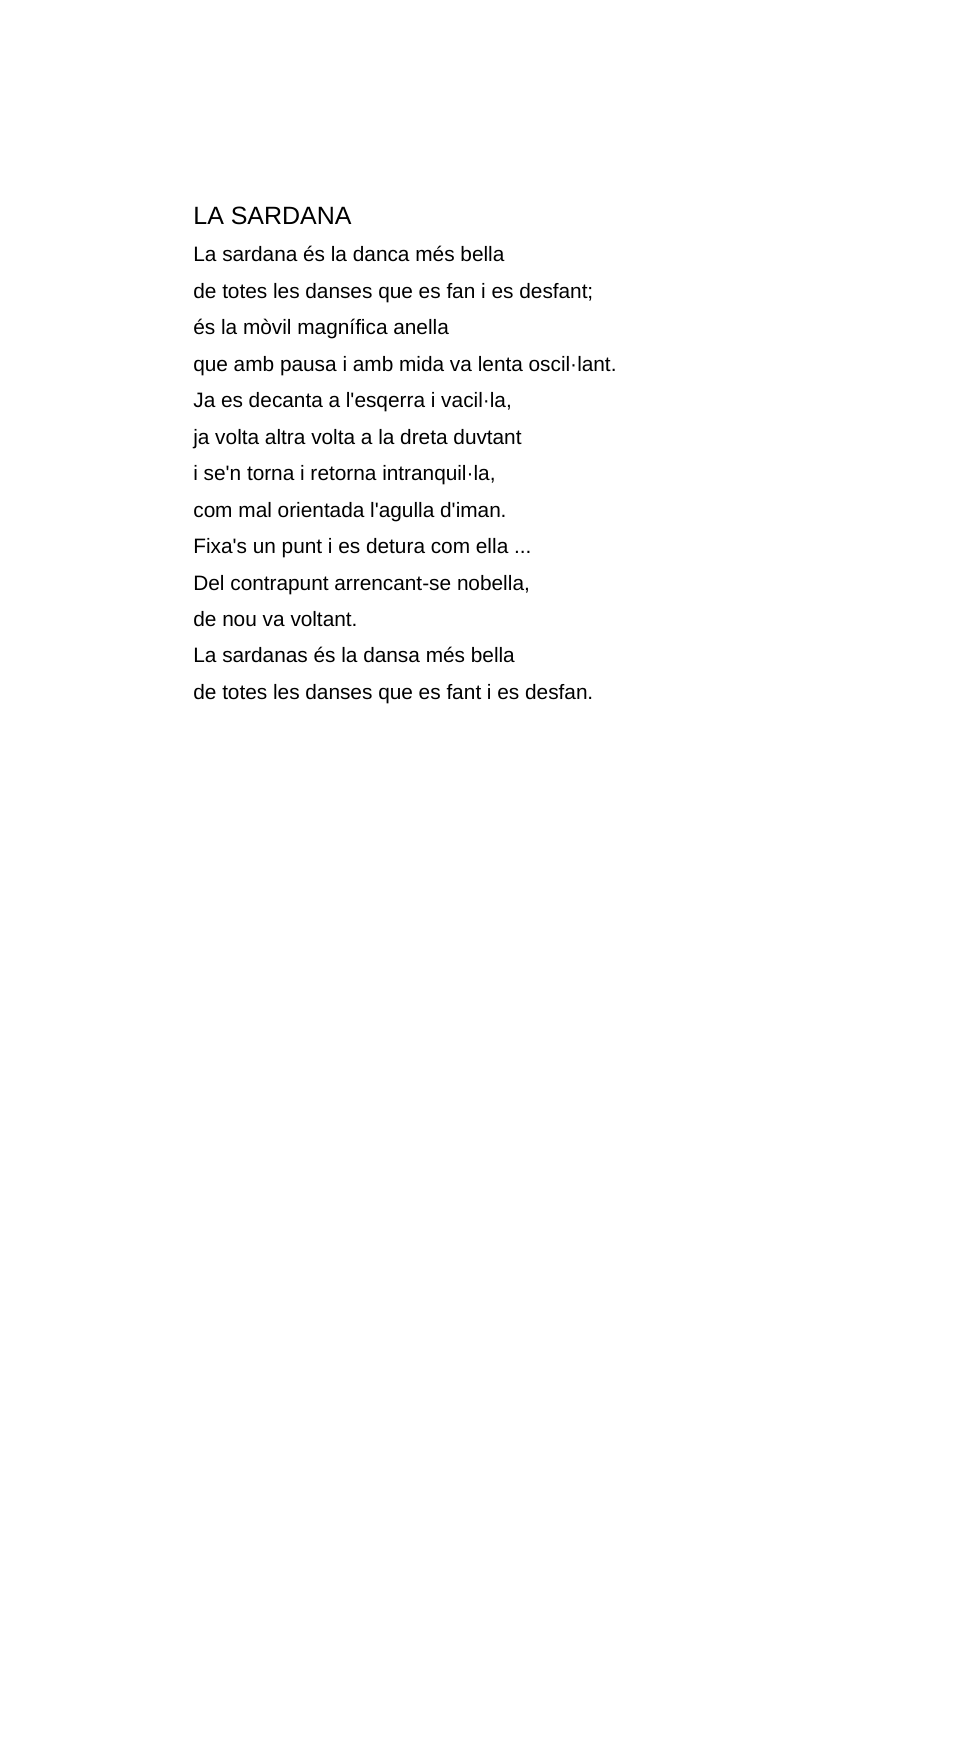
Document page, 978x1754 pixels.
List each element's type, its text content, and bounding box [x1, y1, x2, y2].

text de nou va voltant. [193, 607, 932, 631]
text ja volta altra volta a la dreta duvtant [193, 424, 932, 448]
text de totes les danses que es fant i es desfan. [193, 680, 932, 704]
text Ja es decanta a l'esqerra i vacil·la, [193, 388, 932, 412]
text La sardanas és la dansa més bella [193, 643, 932, 667]
text Fixa's un punt i es detura com ella ... [193, 534, 932, 558]
text La sardana és la danca més bella [193, 242, 932, 266]
text i se'n torna i retorna intranquil·la, [193, 461, 932, 485]
text LA SARDANA [193, 201, 932, 230]
text de totes les danses que es fan i es desfant; [193, 279, 932, 303]
text com mal orientada l'agulla d'iman. [193, 497, 932, 521]
text Del contrapunt arrencant-se nobella, [193, 570, 932, 594]
text que amb pausa i amb mida va lenta oscil·lant. [193, 352, 932, 376]
text és la mòvil magnífica anella [193, 315, 932, 339]
